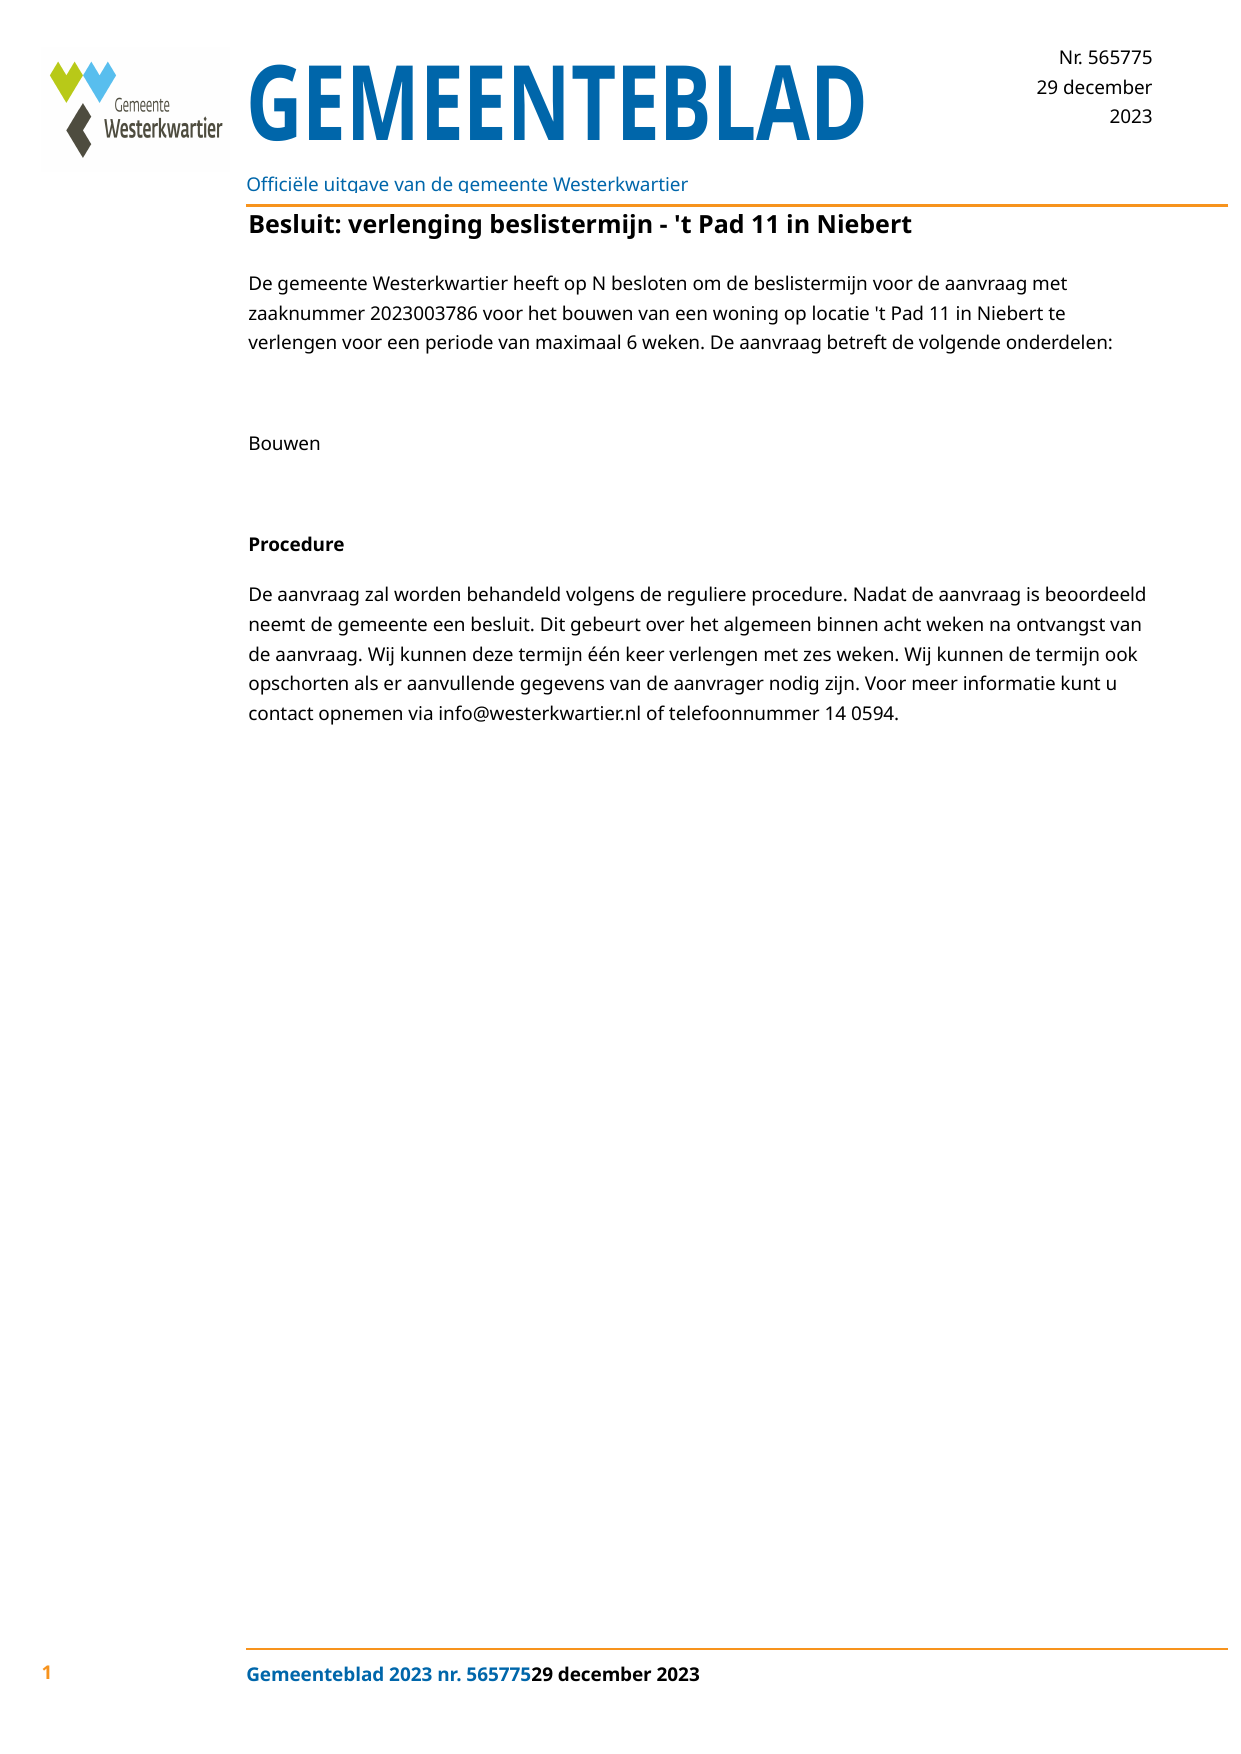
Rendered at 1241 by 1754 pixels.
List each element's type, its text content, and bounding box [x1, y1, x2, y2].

text Bouwen [248, 430, 1152, 456]
text Procedure [248, 531, 1152, 557]
text De aanvraag zal worden behandeld volgens de reguliere procedure. Nadat de aanvraag is beoordeeld neemt de gemeente een besluit. Dit gebeurt over het algemeen binnen acht weken na ontvangst van de aanvraag. Wij kunnen deze termijn één keer verlengen met zes weken. Wij kunnen de termijn ook opschorten als er aanvullende gegevens van de aanvrager nodig zijn. Voor meer informatie kunt u contact opnemen via info@westerkwartier.nl of telefoonnummer 14 0594. [248, 582, 1152, 726]
picture [41, 47, 231, 172]
text Besluit: verlenging beslistermijn - 't Pad 11 in Niebert [248, 207, 1152, 241]
text De gemeente Westerkwartier heeft op N besloten om de beslistermijn voor de aanvraag met zaaknummer 2023003786 voor het bouwen van een woning op locatie 't Pad 11 in Niebert te verlengen voor een periode van maximaal 6 weken. De aanvraag betreft de volgende onderdelen: [248, 270, 1152, 355]
